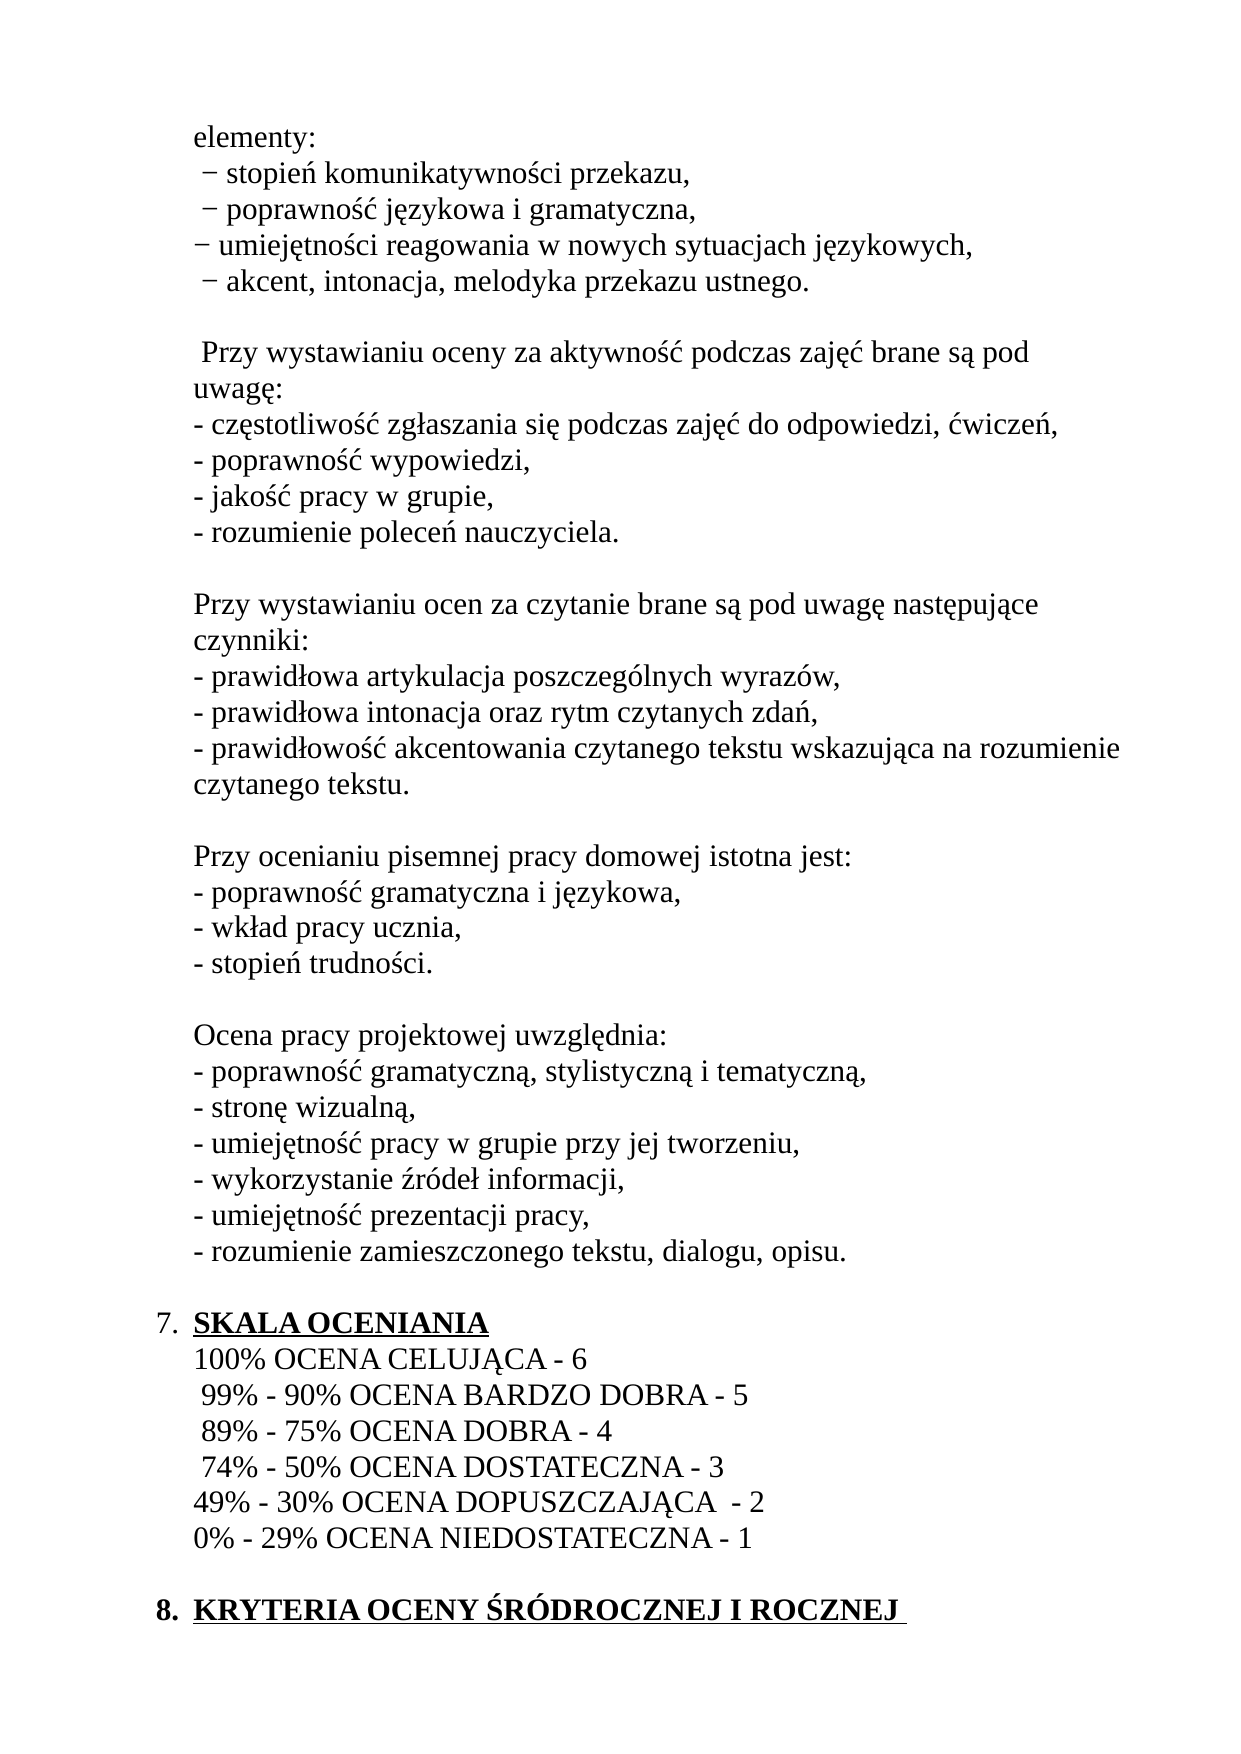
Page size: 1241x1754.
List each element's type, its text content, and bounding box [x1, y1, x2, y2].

list 0% - 29% OCENA NIEDOSTATECZNA - 1 [156, 1520, 1122, 1556]
list - umiejętność prezentacji pracy, [156, 1196, 1122, 1232]
list - jakość pracy w grupie, [156, 477, 1122, 513]
list 100% OCENA CELUJĄCA - 6 [156, 1340, 1122, 1376]
list 49% - 30% OCENA DOPUSZCZAJĄCA - 2 [156, 1484, 1122, 1520]
list KRYTERIA OCENY ŚRÓDROCZNEJ I ROCZNEJ [156, 1592, 1122, 1627]
list - prawidłowa artykulacja poszczególnych wyrazów, [156, 657, 1122, 693]
list − poprawność językowa i gramatyczna, [156, 190, 1122, 226]
list - umiejętność pracy w grupie przy jej tworzeniu, [156, 1124, 1122, 1160]
list Przy wystawianiu ocen za czytanie brane są pod uwagę następujące czynniki: [156, 585, 1122, 657]
list − umiejętności reagowania w nowych sytuacjach językowych, [156, 226, 1122, 262]
list - rozumienie poleceń nauczyciela. [156, 513, 1122, 549]
list - wykorzystanie źródeł informacji, [156, 1160, 1122, 1196]
list - prawidłowa intonacja oraz rytm czytanych zdań, [156, 693, 1122, 729]
list - stronę wizualną, [156, 1088, 1122, 1124]
list Przy wystawianiu oceny za aktywność podczas zajęć brane są pod uwagę: [156, 334, 1122, 406]
list - rozumienie zamieszczonego tekstu, dialogu, opisu. [156, 1232, 1122, 1268]
list − stopień komunikatywności przekazu, [156, 154, 1122, 190]
list 89% - 75% OCENA DOBRA - 4 [156, 1412, 1122, 1448]
list Przy ocenianiu pisemnej pracy domowej istotna jest: [156, 837, 1122, 873]
list - prawidłowość akcentowania czytanego tekstu wskazująca na rozumienie czytanego tekstu. [156, 729, 1122, 801]
list - stopień trudności. [156, 945, 1122, 981]
list - częstotliwość zgłaszania się podczas zajęć do odpowiedzi, ćwiczeń, [156, 406, 1122, 442]
list - poprawność wypowiedzi, [156, 442, 1122, 477]
list 74% - 50% OCENA DOSTATECZNA - 3 [156, 1448, 1122, 1484]
list Ocena pracy projektowej uwzględnia: [156, 1017, 1122, 1052]
list elementy: [156, 118, 1122, 154]
list - poprawność gramatyczna i językowa, [156, 873, 1122, 909]
list − akcent, intonacja, melodyka przekazu ustnego. [156, 262, 1122, 298]
list SKALA OCENIANIA [156, 1304, 1122, 1340]
list - poprawność gramatyczną, stylistyczną i tematyczną, [156, 1052, 1122, 1088]
list 99% - 90% OCENA BARDZO DOBRA - 5 [156, 1376, 1122, 1412]
list - wkład pracy ucznia, [156, 909, 1122, 945]
